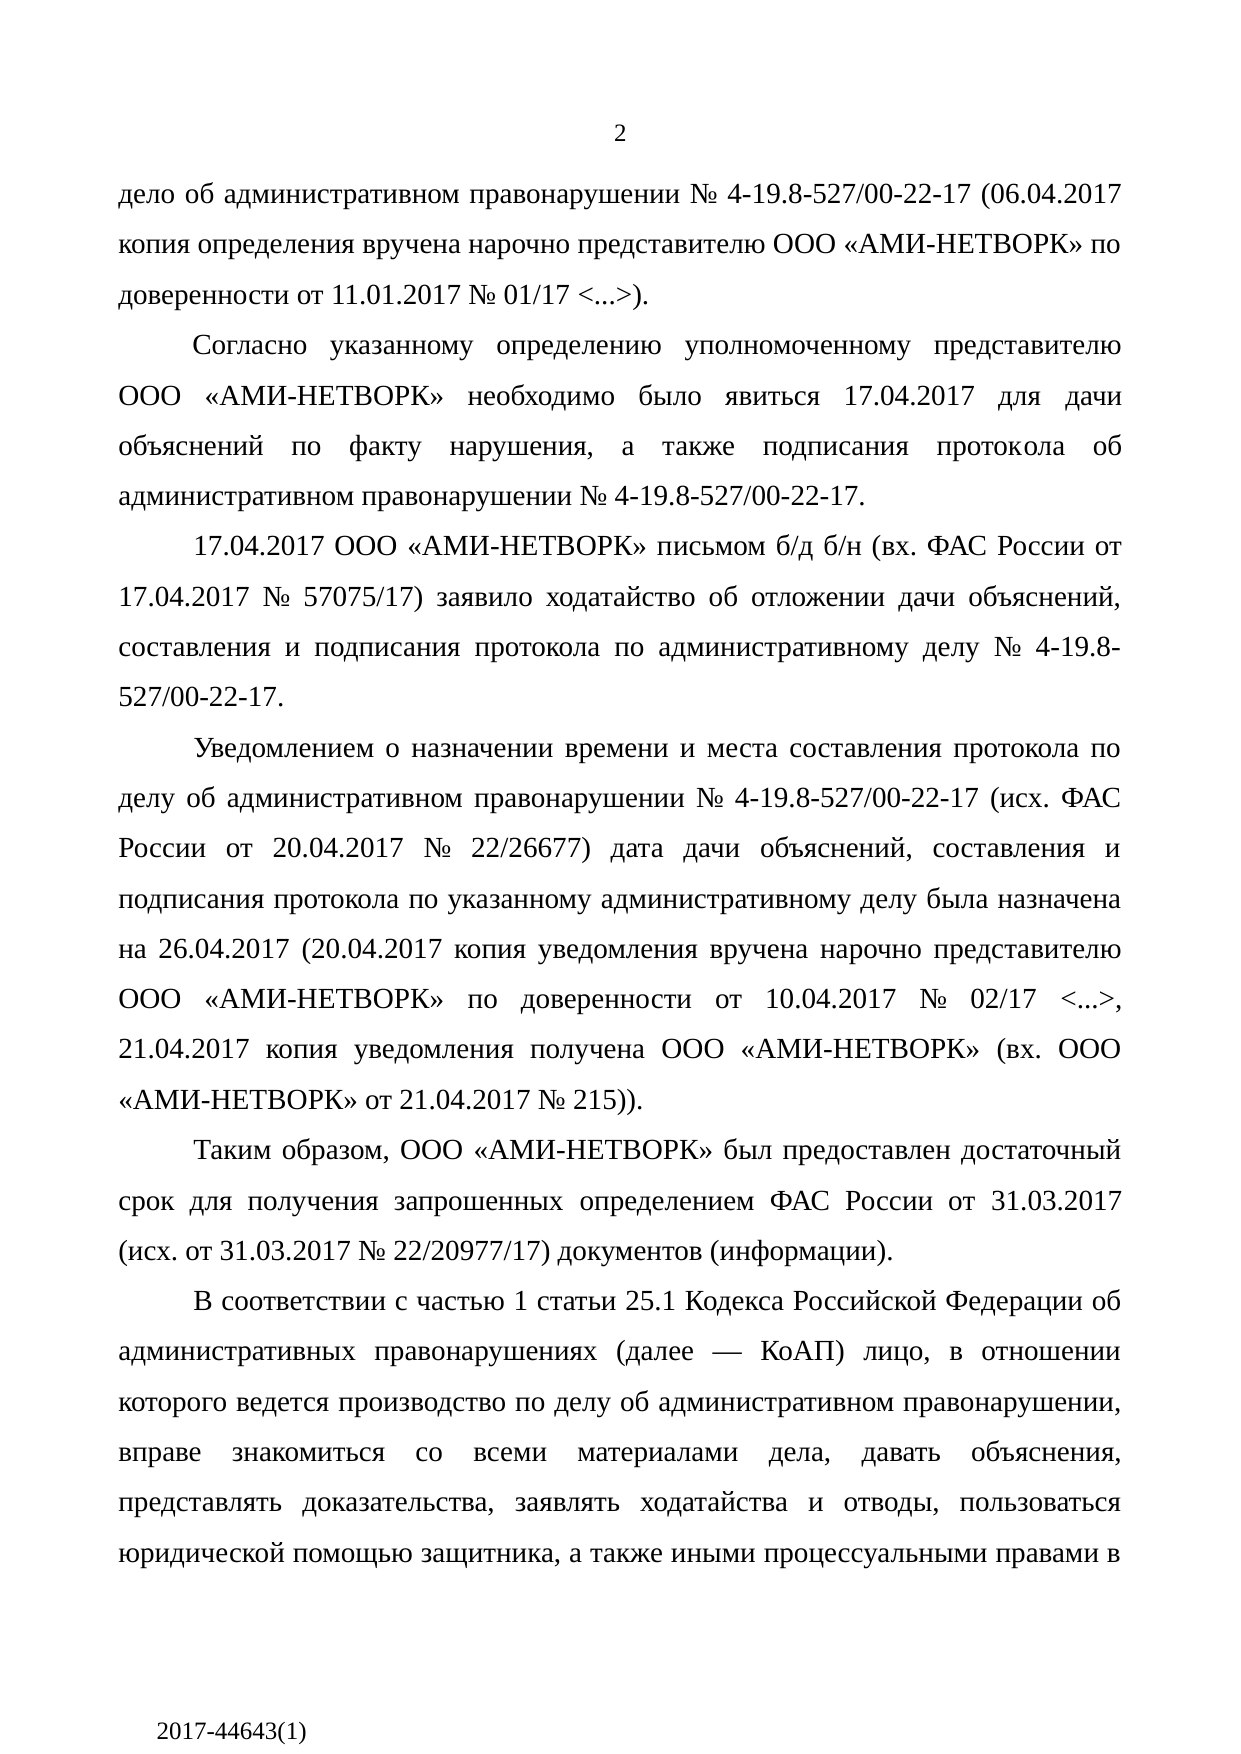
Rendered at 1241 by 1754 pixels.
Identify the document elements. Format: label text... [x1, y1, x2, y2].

text Согласно указанному определению уполномоченному представителю ООО «АМИ-НЕТВОРК» необходимо было явиться 17.04.2017 для дачи объяснений по факту нарушения, а также подписания протокола об административном правонарушении № 4-19.8-527/00-22-17. [118, 327, 1122, 512]
text Уведомлением о назначении времени и места составления протокола по делу об административном правонарушении № 4-19.8-527/00-22-17 (исх. ФАС России от 20.04.2017 № 22/26677) дата дачи объяснений, составления и подписания протокола по указанному административному делу была назначена на 26.04.2017 (20.04.2017 копия уведомления вручена нарочно представителю ООО «АМИ-НЕТВОРК» по доверенности от 10.04.2017 № 02/17 <...>, 21.04.2017 копия уведомления получена ООО «АМИ-НЕТВОРК» (вх. ООО «АМИ-НЕТВОРК» от 21.04.2017 № 215)). [118, 730, 1122, 1116]
text Таким образом, ООО «АМИ-НЕТВОРК» был предоставлен достаточный срок для получения запрошенных определением ФАС России от 31.03.2017 (исх. от 31.03.2017 № 22/20977/17) документов (информации). [118, 1132, 1122, 1266]
text 17.04.2017 ООО «АМИ-НЕТВОРК» письмом б/д б/н (вх. ФАС России от 17.04.2017 № 57075/17) заявило ходатайство об отложении дачи объяснений, составления и подписания протокола по административному делу № 4-19.8-527/00-22-17. [118, 528, 1122, 713]
text дело об административном правонарушении № 4-19.8-527/00-22-17 (06.04.2017 копия определения вручена нарочно представителю ООО «АМИ-НЕТВОРК» по доверенности от 11.01.2017 № 01/17 <...>). [118, 176, 1122, 311]
text В соответствии с частью 1 статьи 25.1 Кодекса Российской Федерации об административных правонарушениях (далее — КоАП) лицо, в отношении которого ведется производство по делу об административном правонарушении, вправе знакомиться со всеми материалами дела, давать объяснения, представлять доказательства, заявлять ходатайства и отводы, пользоваться юридической помощью защитника, а также иными процессуальными правами в [118, 1283, 1122, 1568]
